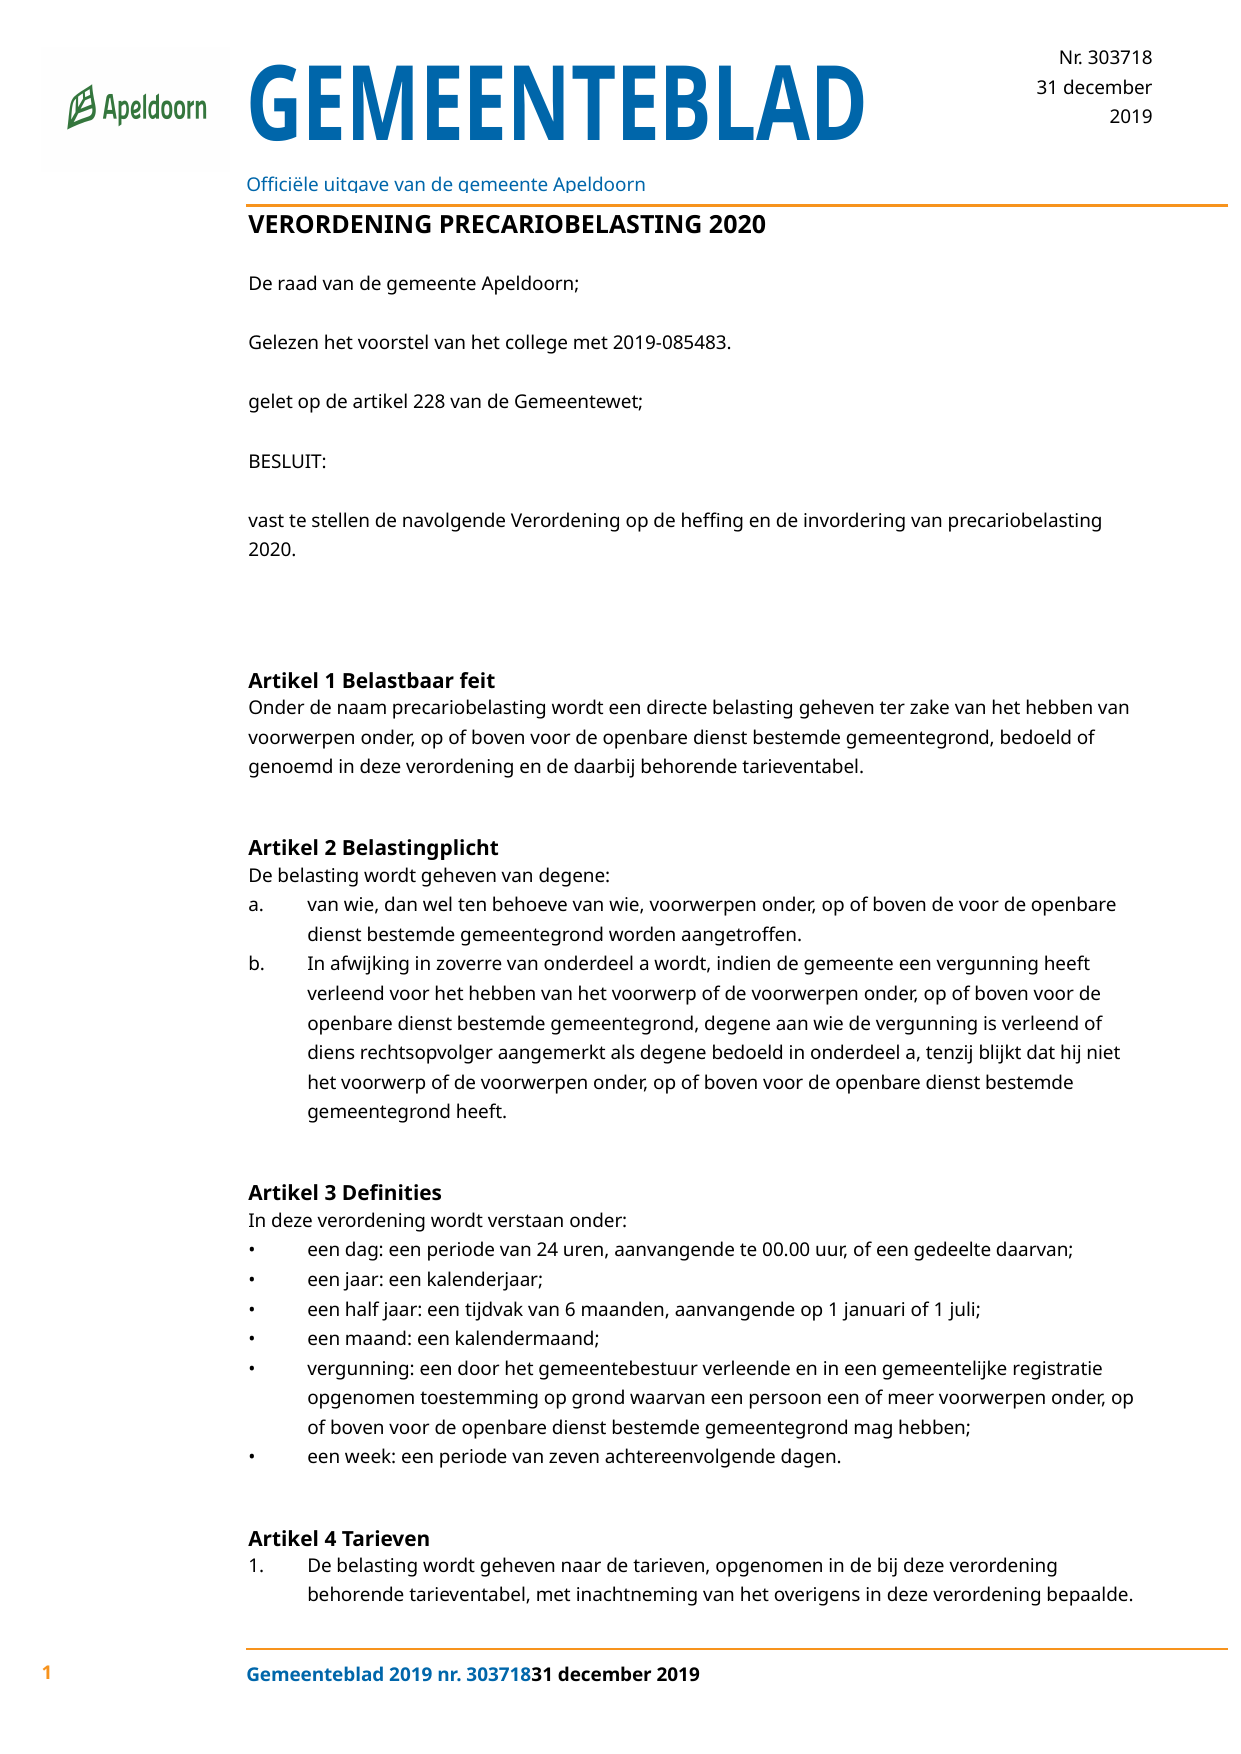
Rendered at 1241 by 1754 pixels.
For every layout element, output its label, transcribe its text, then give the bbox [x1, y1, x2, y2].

text Artikel 2 Belastingplicht [248, 833, 1152, 862]
list een maand: een kalendermaand; [248, 1325, 1152, 1351]
text vast te stellen de navolgende Verordening op de heffing en de invordering van precariobelasting 2020. [248, 507, 1152, 562]
list In afwijking in zoverre van onderdeel a wordt, indien de gemeente een vergunning heeft verleend voor het hebben van het voorwerp of de voorwerpen onder, op of boven voor de openbare dienst bestemde gemeentegrond, degene aan wie de vergunning is verleend of diens rechtsopvolger aangemerkt als degene bedoeld in onderdeel a, tenzij blijkt dat hij niet het voorwerp of de voorwerpen onder, op of boven voor de openbare dienst bestemde gemeentegrond heeft. [248, 951, 1152, 1124]
text Gelezen het voorstel van het college met 2019-085483. [248, 329, 1152, 355]
list van wie, dan wel ten behoeve van wie, voorwerpen onder, op of boven de voor de openbare dienst bestemde gemeentegrond worden aangetroffen. [248, 891, 1152, 947]
text Artikel 1 Belastbaar feit [248, 666, 1152, 694]
picture [41, 47, 231, 172]
text Artikel 3 Definities [248, 1178, 1152, 1207]
text In deze verordening wordt verstaan onder: [248, 1207, 1152, 1233]
text VERORDENING PRECARIOBELASTING 2020 [248, 207, 1152, 241]
list een jaar: een kalenderjaar; [248, 1266, 1152, 1292]
list een dag: een periode van 24 uren, aanvangende te 00.00 uur, of een gedeelte daarvan; [248, 1237, 1152, 1262]
list vergunning: een door het gemeentebestuur verleende en in een gemeentelijke registratie opgenomen toestemming op grond waarvan een persoon een of meer voorwerpen onder, op of boven voor de openbare dienst bestemde gemeentegrond mag hebben; [248, 1355, 1152, 1440]
text Artikel 4 Tarieven [248, 1524, 1152, 1552]
text De raad van de gemeente Apeldoorn; [248, 270, 1152, 296]
text De belasting wordt geheven van degene: [248, 862, 1152, 888]
text Onder de naam precariobelasting wordt een directe belasting geheven ter zake van het hebben van voorwerpen onder, op of boven voor de openbare dienst bestemde gemeentegrond, bedoeld of genoemd in deze verordening en de daarbij behorende tarieventabel. [248, 694, 1152, 779]
text BESLUIT: [248, 448, 1152, 473]
list een half jaar: een tijdvak van 6 maanden, aanvangende op 1 januari of 1 juli; [248, 1296, 1152, 1321]
text gelet op de artikel 228 van de Gemeentewet; [248, 389, 1152, 414]
list De belasting wordt geheven naar de tarieven, opgenomen in de bij deze verordening behorende tarieventabel, met inachtneming van het overigens in deze verordening bepaalde. [248, 1552, 1152, 1607]
list een week: een periode van zeven achtereenvolgende dagen. [248, 1444, 1152, 1469]
